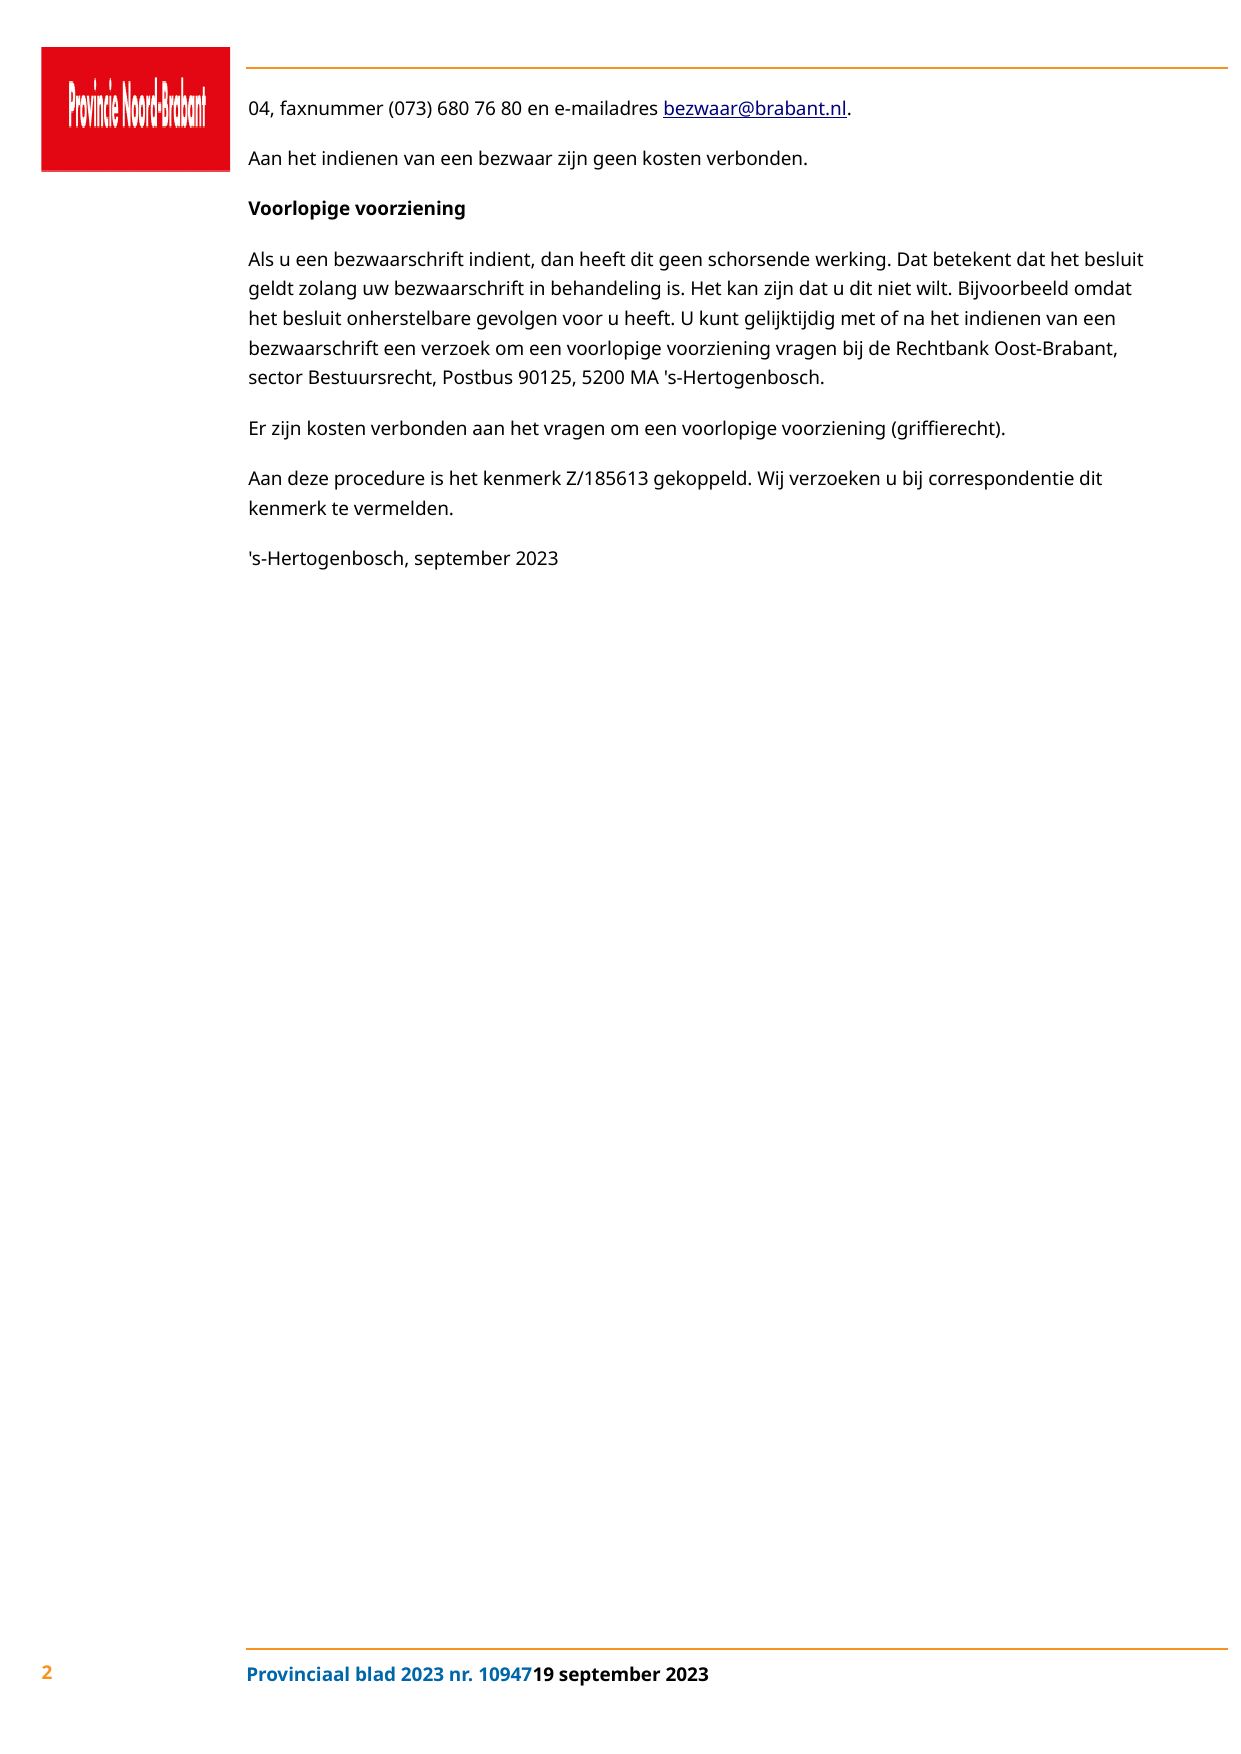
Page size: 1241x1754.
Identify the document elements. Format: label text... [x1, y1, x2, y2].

text Aan deze procedure is het kenmerk Z/185613 gekoppeld. Wij verzoeken u bij correspondentie dit kenmerk te vermelden. [248, 465, 1152, 521]
text 's-Hertogenbosch, september 2023 [248, 545, 1152, 571]
text Aan het indienen van een bezwaar zijn geen kosten verbonden. [248, 145, 1152, 171]
picture [41, 47, 231, 172]
text Er zijn kosten verbonden aan het vragen om een voorlopige voorziening (griffierecht). [248, 415, 1152, 441]
text Als u een bezwaarschrift indient, dan heeft dit geen schorsende werking. Dat betekent dat het besluit geldt zolang uw bezwaarschrift in behandeling is. Het kan zijn dat u dit niet wilt. Bijvoorbeeld omdat het besluit onherstelbare gevolgen voor u heeft. U kunt gelijktijdig met of na het indienen van een bezwaarschrift een verzoek om een voorlopige voorziening vragen bij de Rechtbank Oost-Brabant, sector Bestuursrecht, Postbus 90125, 5200 MA 's‑Hertogenbosch. [248, 246, 1152, 390]
text Voorlopige voorziening [248, 196, 1152, 221]
text 04, faxnummer (073) 680 76 80 en e-mailadres bezwaar@brabant.nl. [248, 95, 1152, 121]
